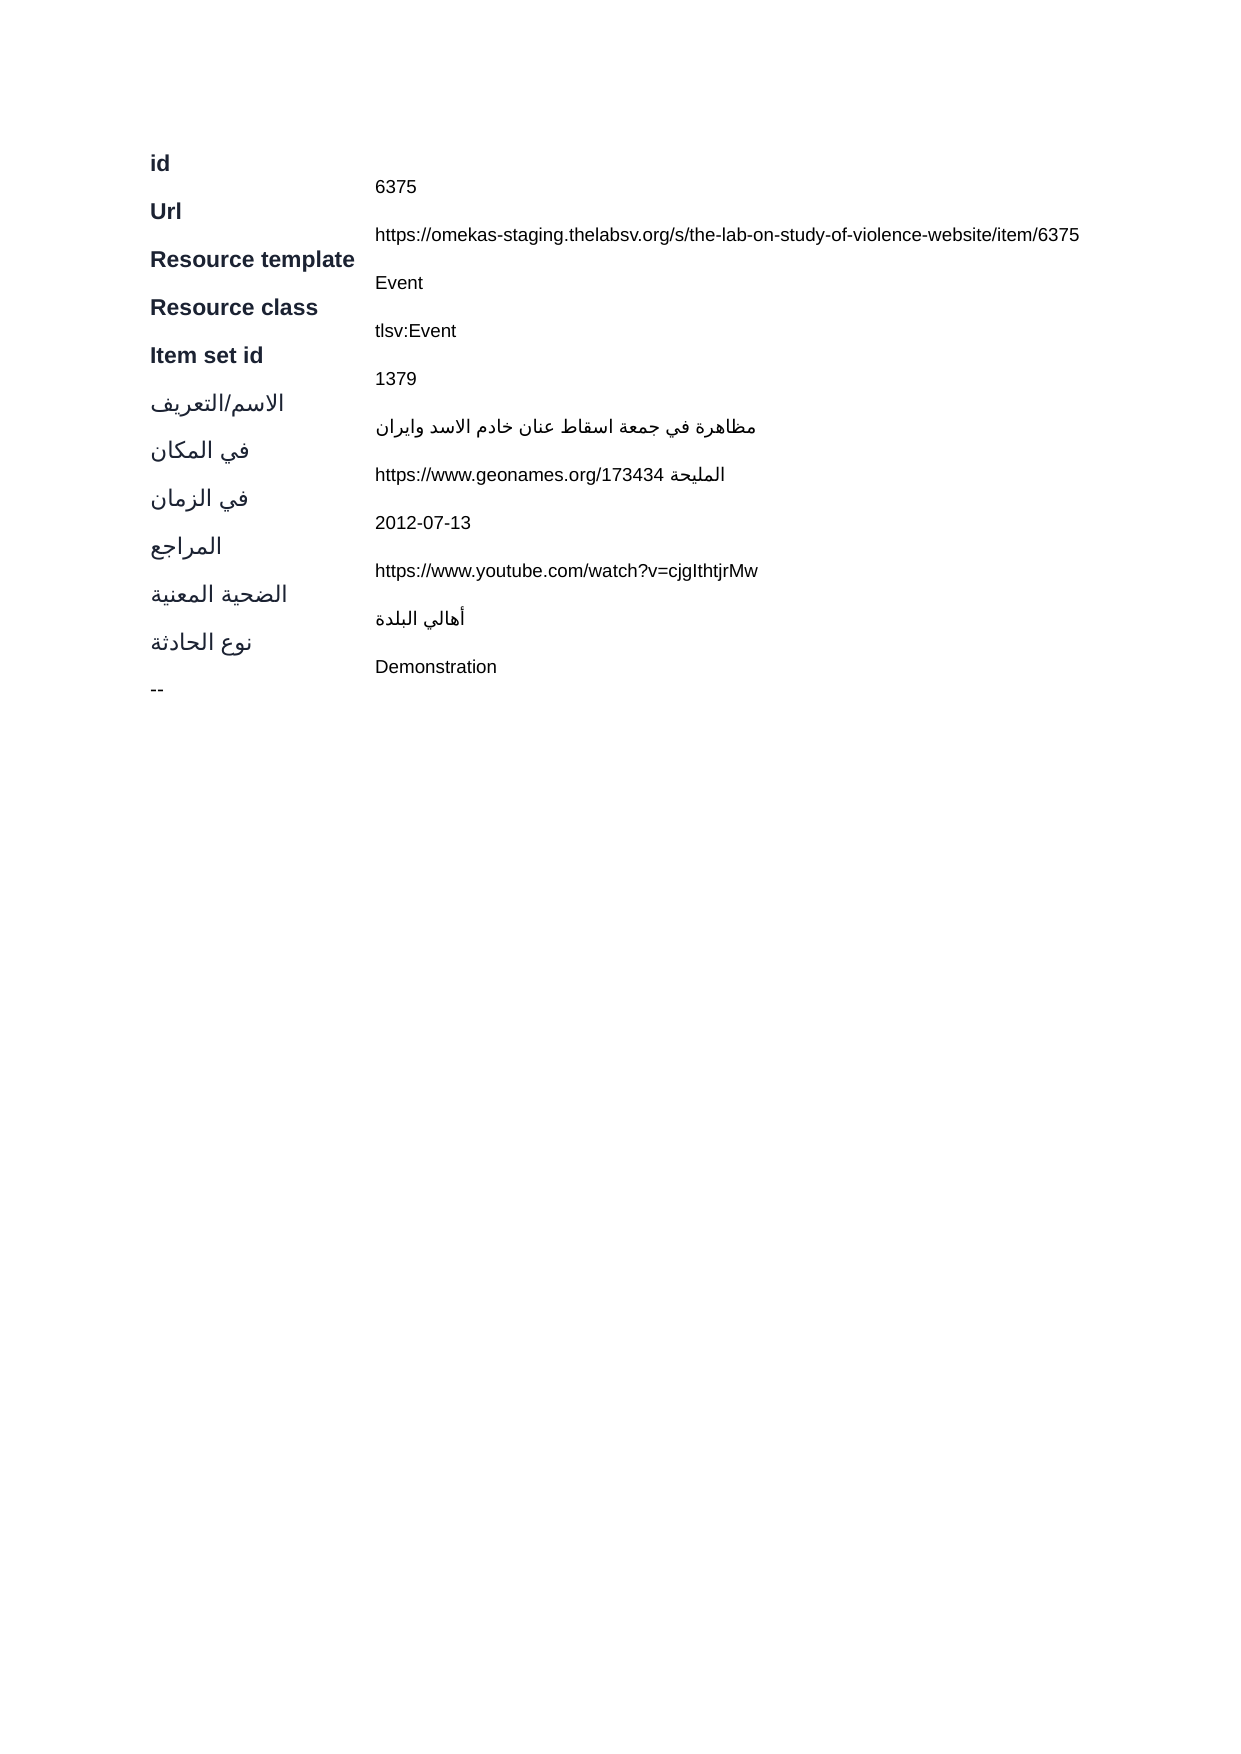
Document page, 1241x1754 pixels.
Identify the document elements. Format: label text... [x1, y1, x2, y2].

text Resource template [150, 246, 1090, 272]
text 6375 [375, 176, 1090, 198]
text الضحية المعنية [150, 581, 1090, 608]
text Event [375, 272, 1090, 294]
text https://www.youtube.com/watch?v=cjgIthtjrMw [375, 560, 1090, 581]
text في الزمان [150, 485, 1090, 512]
text https://omekas-staging.thelabsv.org/s/the-lab-on-study-of-violence-website/item/6375 [375, 224, 1090, 246]
text https://www.geonames.org/173434 المليحة [375, 464, 1090, 485]
text Url [150, 198, 1090, 224]
text مظاهرة في جمعة اسقاط عنان خادم الاسد وايران [375, 416, 1090, 437]
text tlsv:Event [375, 320, 1090, 342]
text المراجع [150, 533, 1090, 560]
text 1379 [375, 368, 1090, 389]
text الاسم/التعريف [150, 389, 1090, 416]
text Item set id [150, 342, 1090, 368]
text Resource class [150, 294, 1090, 320]
text في المكان [150, 437, 1090, 464]
text أهالي البلدة [375, 608, 1090, 629]
text id [150, 150, 1090, 176]
text 2012-07-13 [375, 512, 1090, 533]
text نوع الحادثة [150, 629, 1090, 656]
text Demonstration [375, 656, 1090, 677]
text -- [150, 677, 1090, 701]
